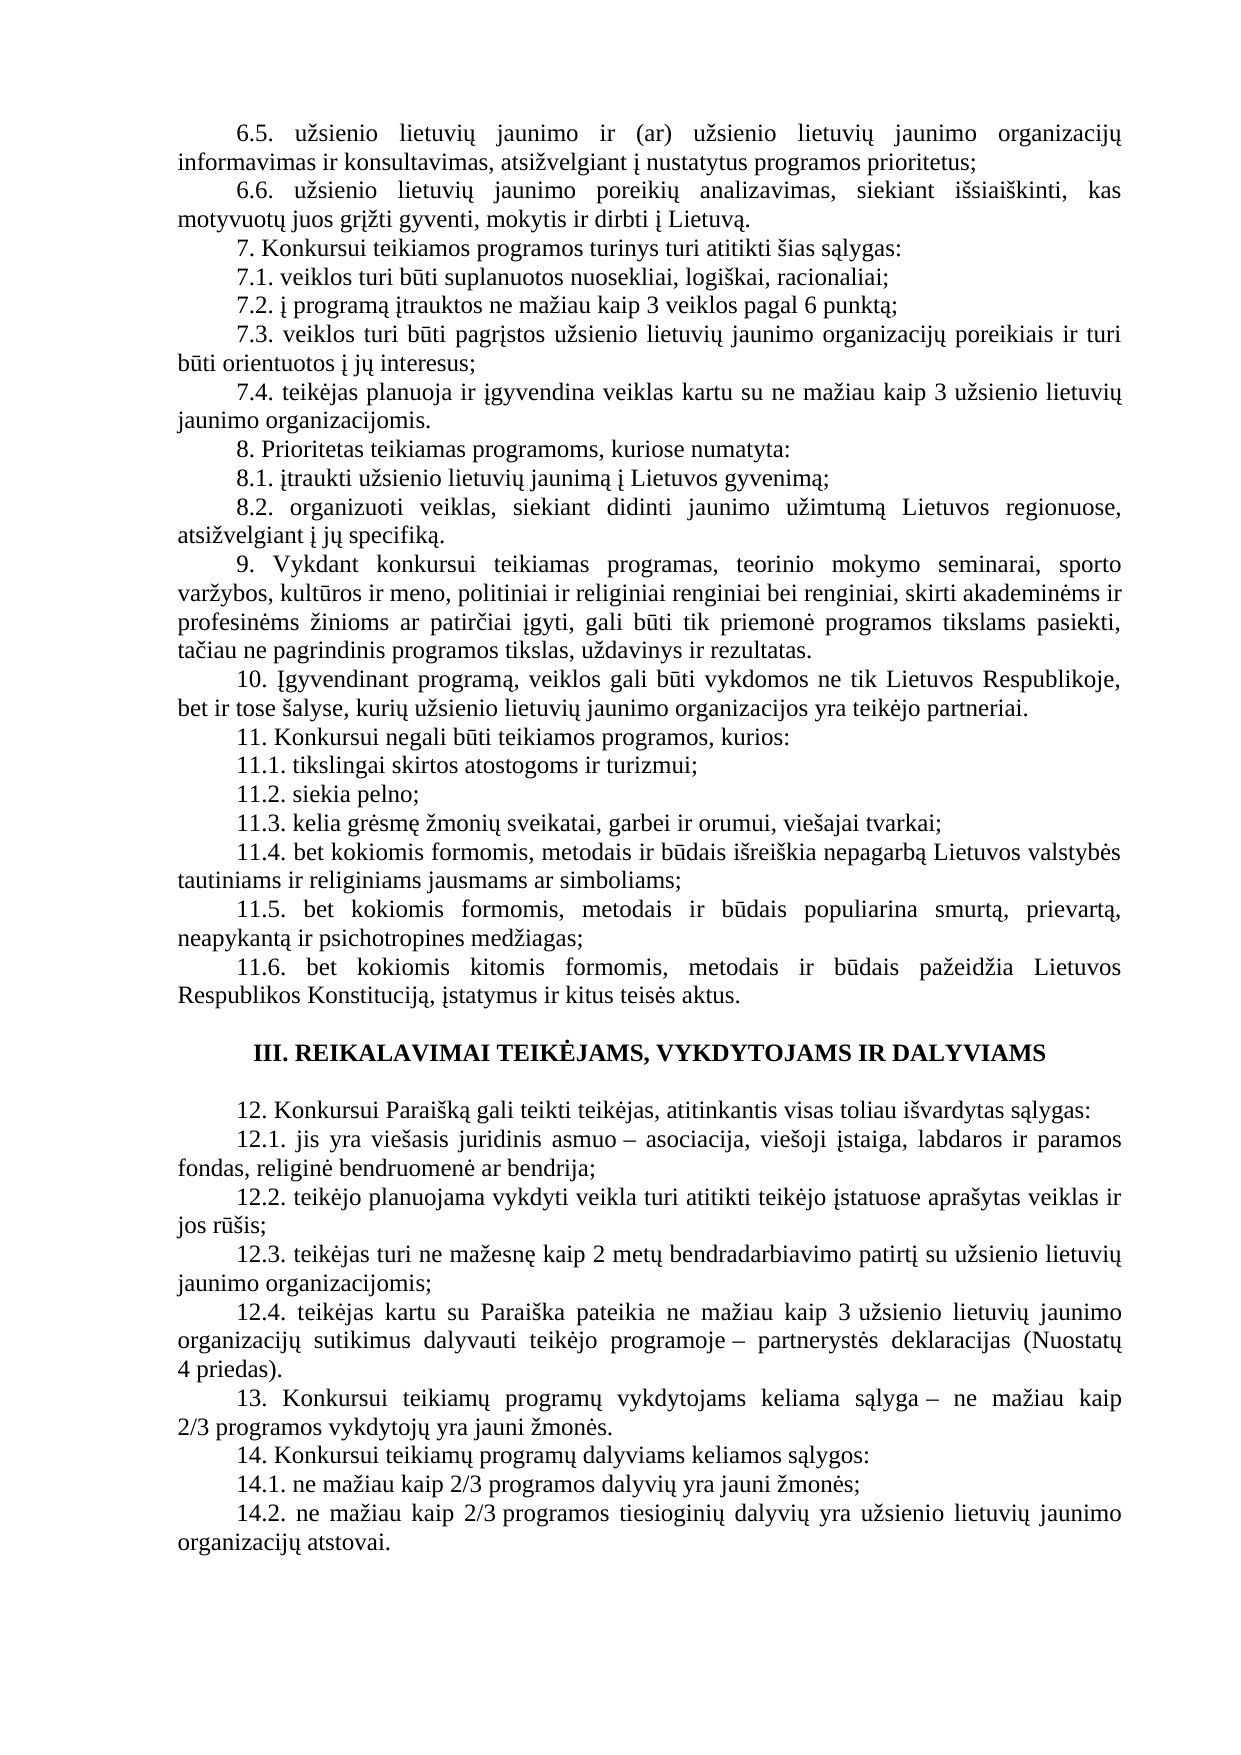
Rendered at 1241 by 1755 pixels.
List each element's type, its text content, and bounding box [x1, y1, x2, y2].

text 11.1. tikslingai skirtos atostogoms ir turizmui; [177, 751, 1122, 779]
text 11.5. bet kokiomis formomis, metodais ir būdais populiarina smurtą, prievartą, neapykantą ir psichotropines medžiagas; [177, 894, 1122, 952]
text 12.2. teikėjo planuojama vykdyti veikla turi atitikti teikėjo įstatuose aprašytas veiklas ir jos rūšis; [177, 1182, 1122, 1239]
text 6.5. užsienio lietuvių jaunimo ir (ar) užsienio lietuvių jaunimo organizacijų informavimas ir konsultavimas, atsižvelgiant į nustatytus programos prioritetus; [177, 118, 1122, 176]
text 11.6. bet kokiomis kitomis formomis, metodais ir būdais pažeidžia Lietuvos Respublikos Konstituciją, įstatymus ir kitus teisės aktus. [177, 952, 1122, 1009]
text 14.1. ne mažiau kaip 2/3 programos dalyvių yra jauni žmonės; [177, 1469, 1122, 1498]
text 8.1. įtraukti užsienio lietuvių jaunimą į Lietuvos gyvenimą; [177, 463, 1122, 492]
text 8. Prioritetas teikiamas programoms, kuriose numatyta: [177, 434, 1122, 463]
text 10. Įgyvendinant programą, veiklos gali būti vykdomos ne tik Lietuvos Respublikoje, bet ir tose šalyse, kurių užsienio lietuvių jaunimo organizacijos yra teikėjo partneriai. [177, 664, 1122, 722]
text 11.2. siekia pelno; [177, 779, 1122, 808]
text 7. Konkursui teikiamos programos turinys turi atitikti šias sąlygas: [177, 233, 1122, 262]
text 12.4. teikėjas kartu su Paraiška pateikia ne mažiau kaip 3 užsienio lietuvių jaunimo organizacijų sutikimus dalyvauti teikėjo programoje – partnerystės deklaracijas (Nuostatų 4 priedas). [177, 1297, 1122, 1383]
text III. REIKALAVIMAI TEIKĖJAMS, VYKDYTOJAMS IR DALYVIAMS [177, 1038, 1122, 1067]
text 12.3. teikėjas turi ne mažesnę kaip 2 metų bendradarbiavimo patirtį su užsienio lietuvių jaunimo organizacijomis; [177, 1239, 1122, 1297]
text 14. Konkursui teikiamų programų dalyviams keliamos sąlygos: [177, 1441, 1122, 1469]
text 12.1. jis yra viešasis juridinis asmuo – asociacija, viešoji įstaiga, labdaros ir paramos fondas, religinė bendruomenė ar bendrija; [177, 1124, 1122, 1182]
text 12. Konkursui Paraišką gali teikti teikėjas, atitinkantis visas toliau išvardytas sąlygas: [177, 1096, 1122, 1124]
text 14.2. ne mažiau kaip 2/3 programos tiesioginių dalyvių yra užsienio lietuvių jaunimo organizacijų atstovai. [177, 1498, 1122, 1556]
text 11.4. bet kokiomis formomis, metodais ir būdais išreiškia nepagarbą Lietuvos valstybės tautiniams ir religiniams jausmams ar simboliams; [177, 837, 1122, 894]
text 13. Konkursui teikiamų programų vykdytojams keliama sąlyga – ne mažiau kaip 2/3 programos vykdytojų yra jauni žmonės. [177, 1383, 1122, 1441]
text 7.1. veiklos turi būti suplanuotos nuosekliai, logiškai, racionaliai; [177, 262, 1122, 291]
text 7.3. veiklos turi būti pagrįstos užsienio lietuvių jaunimo organizacijų poreikiais ir turi būti orientuotos į jų interesus; [177, 319, 1122, 377]
text 7.4. teikėjas planuoja ir įgyvendina veiklas kartu su ne mažiau kaip 3 užsienio lietuvių jaunimo organizacijomis. [177, 377, 1122, 434]
text 11. Konkursui negali būti teikiamos programos, kurios: [177, 722, 1122, 751]
text 11.3. kelia grėsmę žmonių sveikatai, garbei ir orumui, viešajai tvarkai; [177, 808, 1122, 837]
text 6.6. užsienio lietuvių jaunimo poreikių analizavimas, siekiant išsiaiškinti, kas motyvuotų juos grįžti gyventi, mokytis ir dirbti į Lietuvą. [177, 176, 1122, 233]
text 7.2. į programą įtrauktos ne mažiau kaip 3 veiklos pagal 6 punktą; [177, 291, 1122, 319]
text 8.2. organizuoti veiklas, siekiant didinti jaunimo užimtumą Lietuvos regionuose, atsižvelgiant į jų specifiką. [177, 492, 1122, 549]
text 9. Vykdant konkursui teikiamas programas, teorinio mokymo seminarai, sporto varžybos, kultūros ir meno, politiniai ir religiniai renginiai bei renginiai, skirti akademinėms ir profesinėms žinioms ar patirčiai įgyti, gali būti tik priemonė programos tikslams pasiekti, tačiau ne pagrindinis programos tikslas, uždavinys ir rezultatas. [177, 549, 1122, 664]
